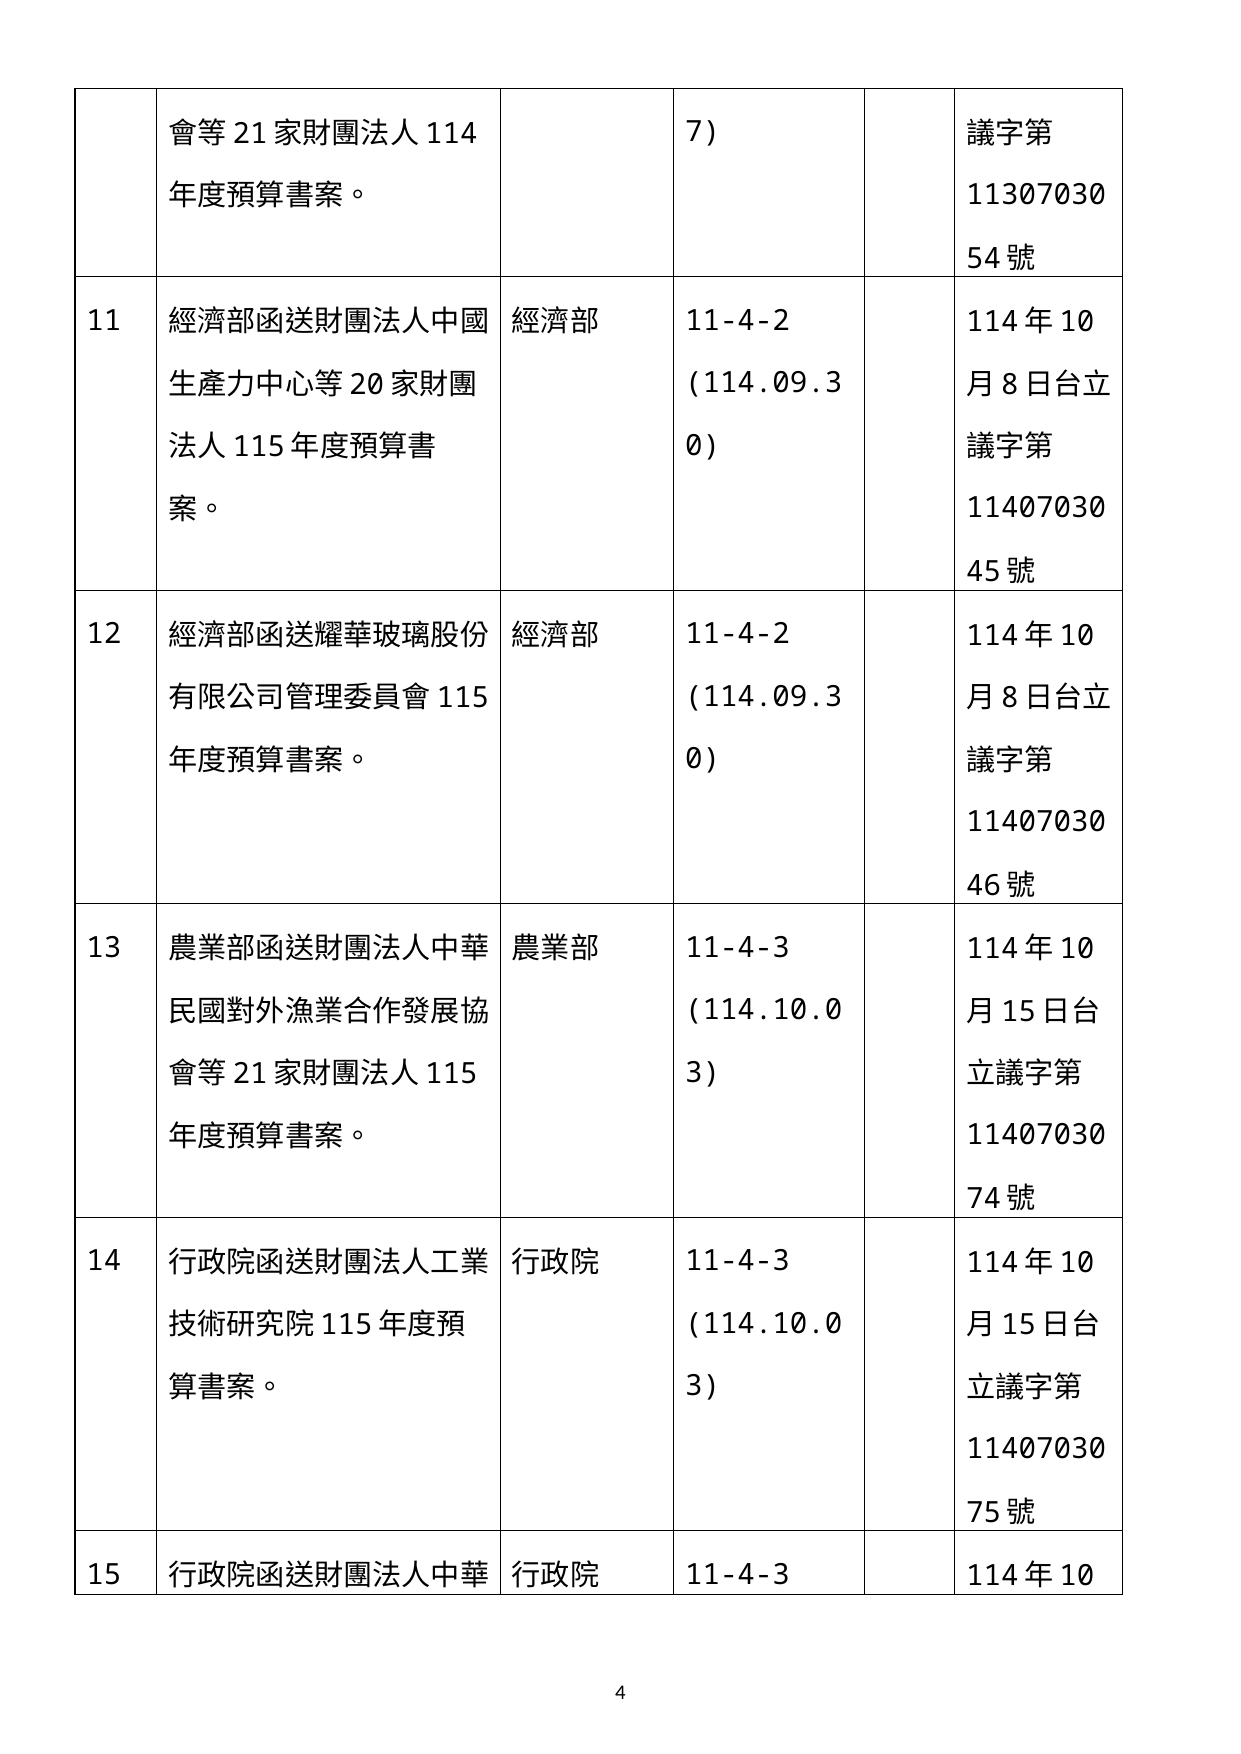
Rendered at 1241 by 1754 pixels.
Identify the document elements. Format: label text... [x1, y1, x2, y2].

table_cell [865, 277, 954, 590]
table_cell [865, 904, 954, 1217]
table_cell 11-4-3 (114.10.03) [674, 1218, 864, 1530]
table_cell 行政院函送財團法人工業技術研究院115年度預算書案。 [157, 1218, 500, 1530]
table_cell [501, 89, 673, 276]
table_cell 行政院函送財團法人中華 [157, 1531, 500, 1594]
table_cell 經濟部函送耀華玻璃股份有限公司管理委員會115年度預算書案。 [157, 591, 500, 903]
table_cell 15 [76, 1531, 156, 1594]
table_cell [865, 1218, 954, 1530]
table_cell [865, 591, 954, 903]
table_cell 114年10 [955, 1531, 1122, 1594]
table_cell 會等21家財團法人114年度預算書案。 [157, 89, 500, 276]
table_cell 114年10月8日台立議字第1140703045號 [955, 277, 1122, 590]
table_cell 經濟部 [501, 591, 673, 903]
table_cell 行政院 [501, 1531, 673, 1594]
table_cell 經濟部函送財團法人中國生產力中心等20家財團法人115年度預算書案。 [157, 277, 500, 590]
table_cell 議字第1130703054號 [955, 89, 1122, 276]
table_cell 11-4-3 [674, 1531, 864, 1594]
table_cell 11-4-2 (114.09.30) [674, 277, 864, 590]
table_cell 114年10月15日台立議字第1140703074號 [955, 904, 1122, 1217]
table_cell 行政院 [501, 1218, 673, 1530]
table_cell 經濟部 [501, 277, 673, 590]
table_cell 114年10月15日台立議字第1140703075號 [955, 1218, 1122, 1530]
table_cell 12 [76, 591, 156, 903]
table_cell 農業部 [501, 904, 673, 1217]
table_cell 114年10月8日台立議字第1140703046號 [955, 591, 1122, 903]
table_cell [865, 1531, 954, 1594]
table_cell [76, 89, 156, 276]
table_cell 7) [674, 89, 864, 276]
table_cell 13 [76, 904, 156, 1217]
table_cell 11-4-2 (114.09.30) [674, 591, 864, 903]
table_cell 農業部函送財團法人中華民國對外漁業合作發展協會等21家財團法人115年度預算書案。 [157, 904, 500, 1217]
table_cell 14 [76, 1218, 156, 1530]
table_cell 11 [76, 277, 156, 590]
table_cell 11-4-3 (114.10.03) [674, 904, 864, 1217]
table_cell [865, 89, 954, 276]
